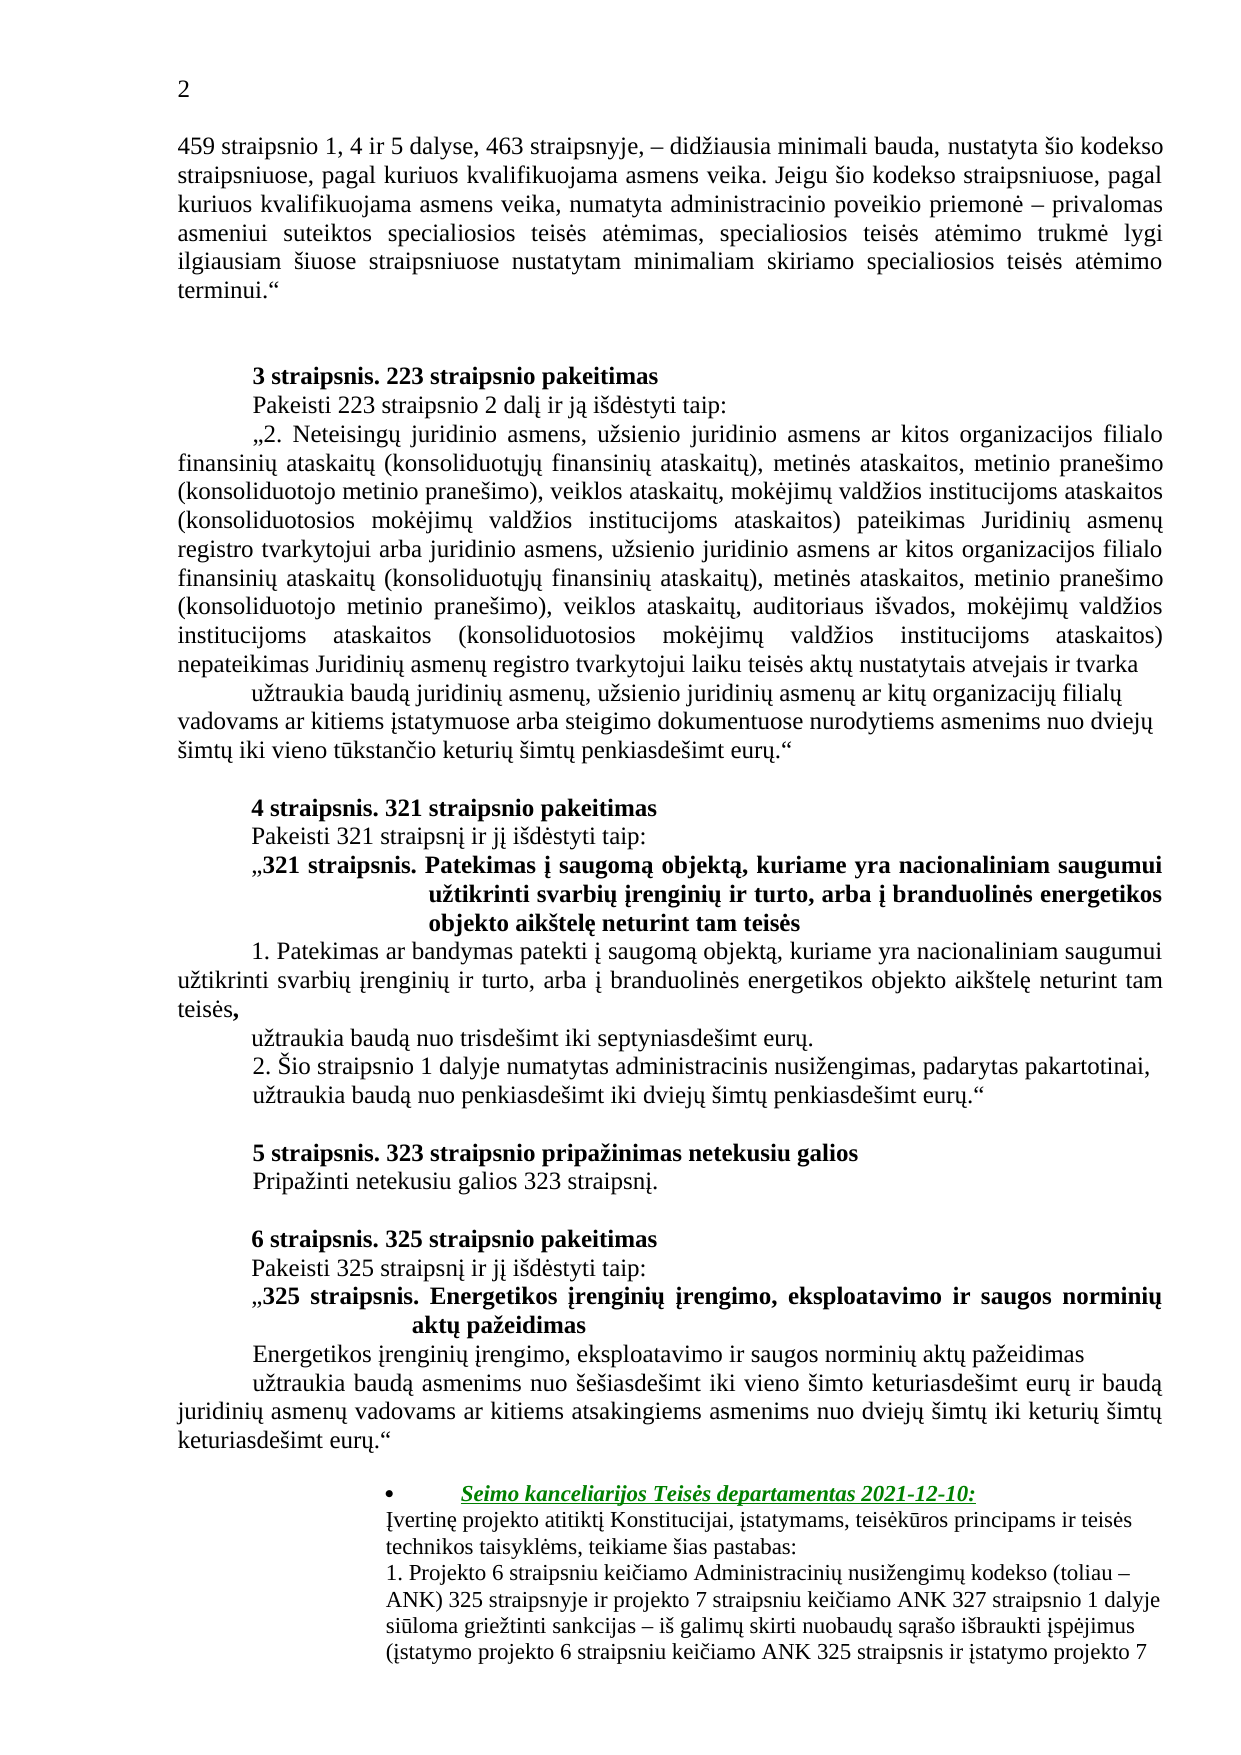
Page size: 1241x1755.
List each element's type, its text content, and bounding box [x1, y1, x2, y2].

text 4 straipsnis. 321 straipsnio pakeitimas [177, 793, 1163, 821]
text Pripažinti netekusiu galios 323 straipsnį. [177, 1166, 1163, 1195]
text 3 straipsnis. 223 straipsnio pakeitimas [177, 361, 1163, 390]
text 5 straipsnis. 323 straipsnio pripažinimas netekusiu galios [177, 1138, 1163, 1166]
text Įvertinę projekto atitiktį Konstitucijai, įstatymams, teisėkūros principams ir teisės technikos taisyklėms, teikiame šias pastabas: [386, 1507, 1163, 1559]
text „325 straipsnis. Energetikos įrenginių įrengimo, eksploatavimo ir saugos norminių aktų pažeidimas [251, 1281, 1163, 1339]
text 1. Patekimas ar bandymas patekti į saugomą objektą, kuriame yra nacionaliniam saugumui užtikrinti svarbių įrenginių ir turto, arba į branduolinės energetikos objekto aikštelę neturint tam teisės, [177, 936, 1163, 1023]
text „321 straipsnis. Patekimas į saugomą objektą, kuriame yra nacionaliniam saugumui užtikrinti svarbių įrenginių ir turto, arba į branduolinės energetikos objekto aikštelę neturint tam teisės [251, 850, 1163, 936]
text Pakeisti 223 straipsnio 2 dalį ir ją išdėstyti taip: [177, 390, 1163, 419]
text Pakeisti 321 straipsnį ir jį išdėstyti taip: [177, 821, 1163, 850]
text Energetikos įrenginių įrengimo, eksploatavimo ir saugos norminių aktų pažeidimas [177, 1339, 1163, 1368]
text užtraukia baudą nuo penkiasdešimt iki dviejų šimtų penkiasdešimt eurų.“ [177, 1080, 1163, 1109]
text užtraukia baudą asmenims nuo šešiasdešimt iki vieno šimto keturiasdešimt eurų ir baudą juridinių asmenų vadovams ar kitiems atsakingiems asmenims nuo dviejų šimtų iki keturių šimtų keturiasdešimt eurų.“ [177, 1368, 1163, 1454]
list Seimo kanceliarijos Teisės departamentas 2021-12-10: [386, 1480, 1163, 1507]
text 6 straipsnis. 325 straipsnio pakeitimas [177, 1224, 1163, 1253]
text Pakeisti 325 straipsnį ir jį išdėstyti taip: [177, 1253, 1163, 1281]
text „2. Neteisingų juridinio asmens, užsienio juridinio asmens ar kitos organizacijos filialo finansinių ataskaitų (konsoliduotųjų finansinių ataskaitų), metinės ataskaitos, metinio pranešimo (konsoliduotojo metinio pranešimo), veiklos ataskaitų, mokėjimų valdžios institucijoms ataskaitos (konsoliduotosios mokėjimų valdžios institucijoms ataskaitos) pateikimas Juridinių asmenų registro tvarkytojui arba juridinio asmens, užsienio juridinio asmens ar kitos organizacijos filialo finansinių ataskaitų (konsoliduotųjų finansinių ataskaitų), metinės ataskaitos, metinio pranešimo (konsoliduotojo metinio pranešimo), veiklos ataskaitų, auditoriaus išvados, mokėjimų valdžios institucijoms ataskaitos (konsoliduotosios mokėjimų valdžios institucijoms ataskaitos) nepateikimas Juridinių asmenų registro tvarkytojui laiku teisės aktų nustatytais atvejais ir tvarka [177, 419, 1163, 678]
text užtraukia baudą juridinių asmenų, užsienio juridinių asmenų ar kitų organizacijų filialų vadovams ar kitiems įstatymuose arba steigimo dokumentuose nurodytiems asmenims nuo dviejų šimtų iki vieno tūkstančio keturių šimtų penkiasdešimt eurų.“ [177, 678, 1163, 764]
text užtraukia baudą nuo trisdešimt iki septyniasdešimt eurų. [177, 1023, 1163, 1051]
text 459 straipsnio 1, 4 ir 5 dalyse, 463 straipsnyje, – didžiausia minimali bauda, nustatyta šio kodekso straipsniuose, pagal kuriuos kvalifikuojama asmens veika. Jeigu šio kodekso straipsniuose, pagal kuriuos kvalifikuojama asmens veika, numatyta administracinio poveikio priemonė – privalomas asmeniui suteiktos specialiosios teisės atėmimas, specialiosios teisės atėmimo trukmė lygi ilgiausiam šiuose straipsniuose nustatytam minimaliam skiriamo specialiosios teisės atėmimo terminui.“ [177, 131, 1163, 304]
text 2. Šio straipsnio 1 dalyje numatytas administracinis nusižengimas, padarytas pakartotinai, [177, 1051, 1163, 1080]
text 1. Projekto 6 straipsniu keičiamo Administracinių nusižengimų kodekso (toliau – ANK) 325 straipsnyje ir projekto 7 straipsniu keičiamo ANK 327 straipsnio 1 dalyje siūloma griežtinti sankcijas – iš galimų skirti nuobaudų sąrašo išbraukti įspėjimus (įstatymo projekto 6 straipsniu keičiamo ANK 325 straipsnis ir įstatymo projekto 7 [386, 1559, 1163, 1665]
